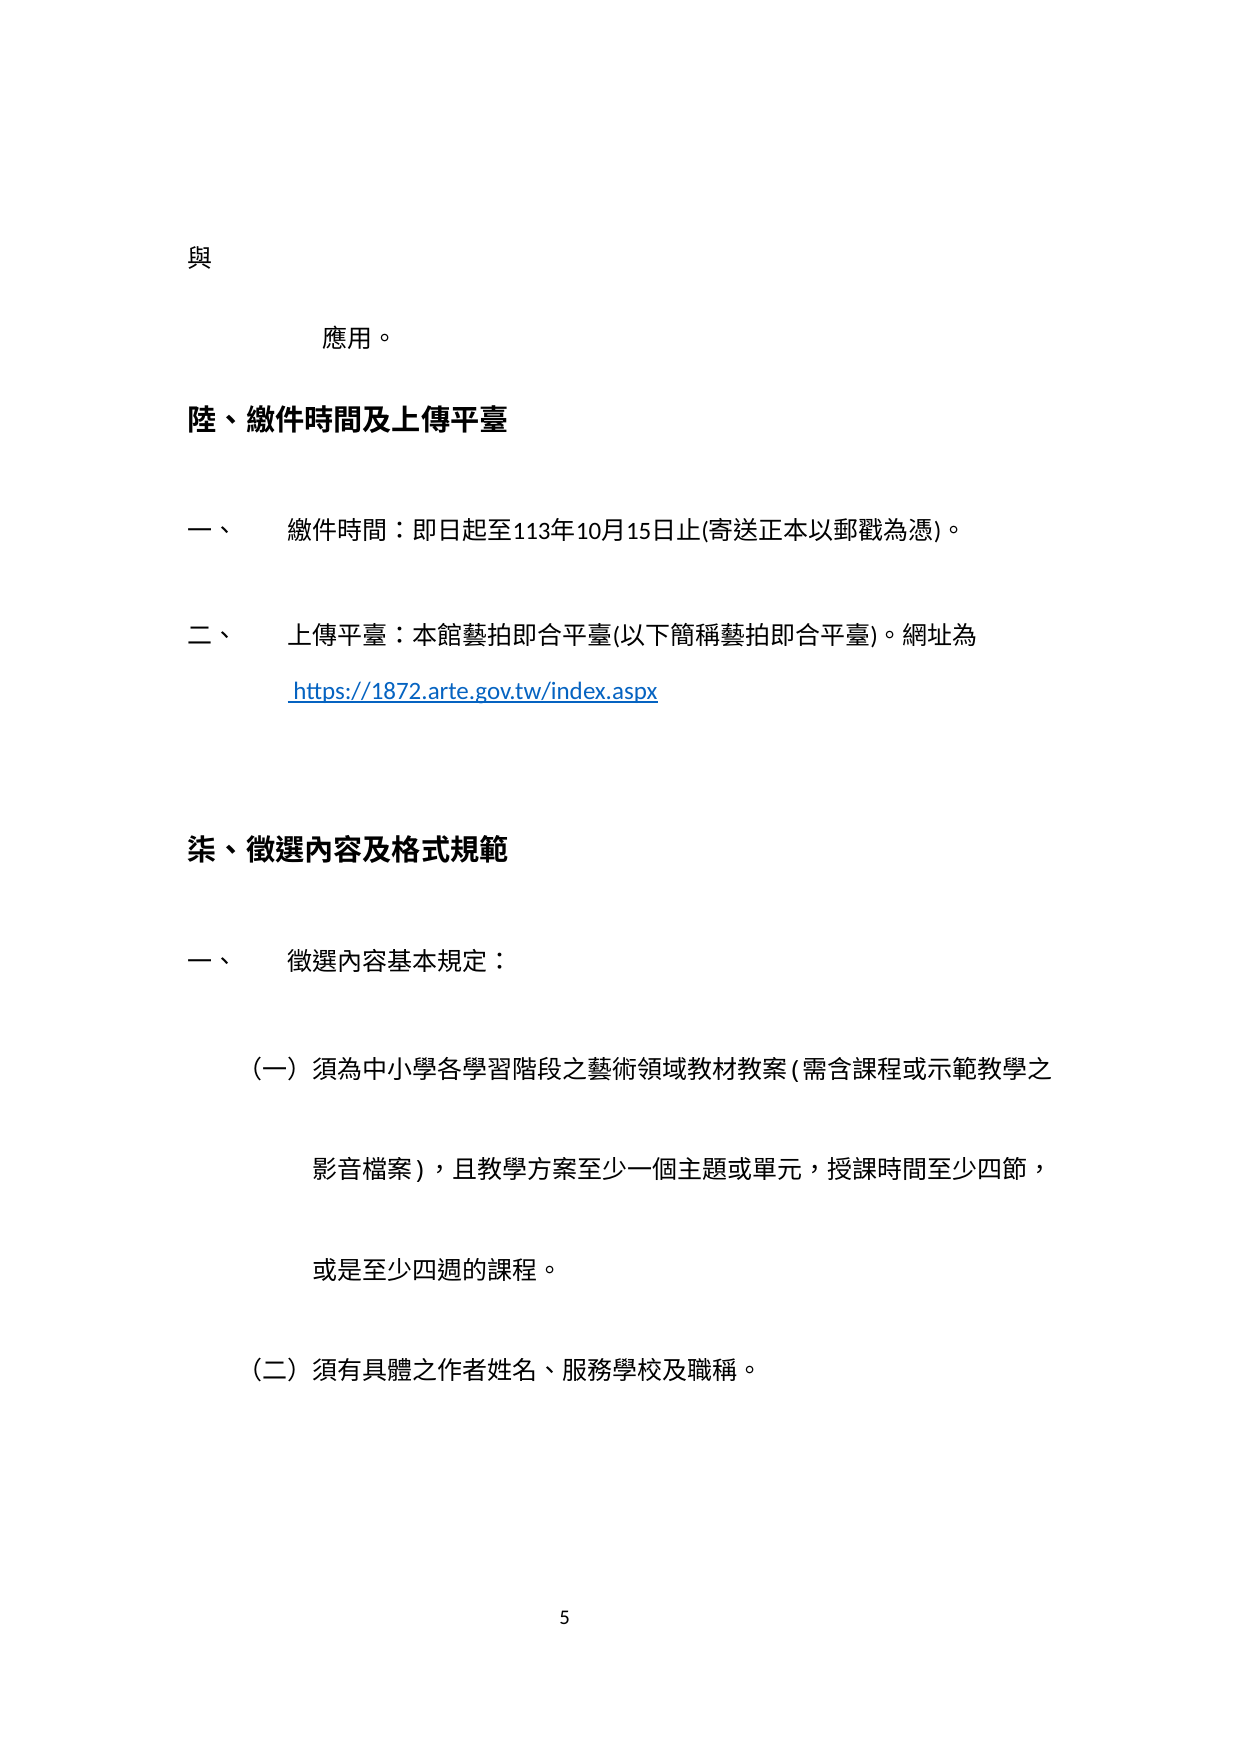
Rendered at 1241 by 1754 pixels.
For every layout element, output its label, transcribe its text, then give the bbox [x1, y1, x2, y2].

text 一、 徵選內容基本規定： [187, 941, 1053, 977]
text https://1872.arte.gov.tw/index.aspx [187, 670, 1053, 706]
text 應用。 [187, 295, 1053, 358]
text （一）須為中小學各學習階段之藝術領域教材教案(需含課程或示範教學之 [187, 1050, 1053, 1086]
text 柒、徵選內容及格式規範 [187, 827, 1053, 869]
text 或是至少四週的課程。 [187, 1250, 1053, 1286]
text （二）須有具體之作者姓名、服務學校及職稱。 [187, 1350, 1053, 1386]
text 與 [187, 214, 1053, 277]
text 影音檔案)，且教學方案至少一個主題或單元，授課時間至少四節， [187, 1150, 1053, 1186]
text 陸、繳件時間及上傳平臺 [187, 376, 1053, 438]
text 一、 繳件時間：即日起至113年10月15日止(寄送正本以郵戳為憑)。 [187, 510, 1053, 547]
text 二、 上傳平臺：本館藝拍即合平臺(以下簡稱藝拍即合平臺)。網址為 [187, 616, 1053, 652]
